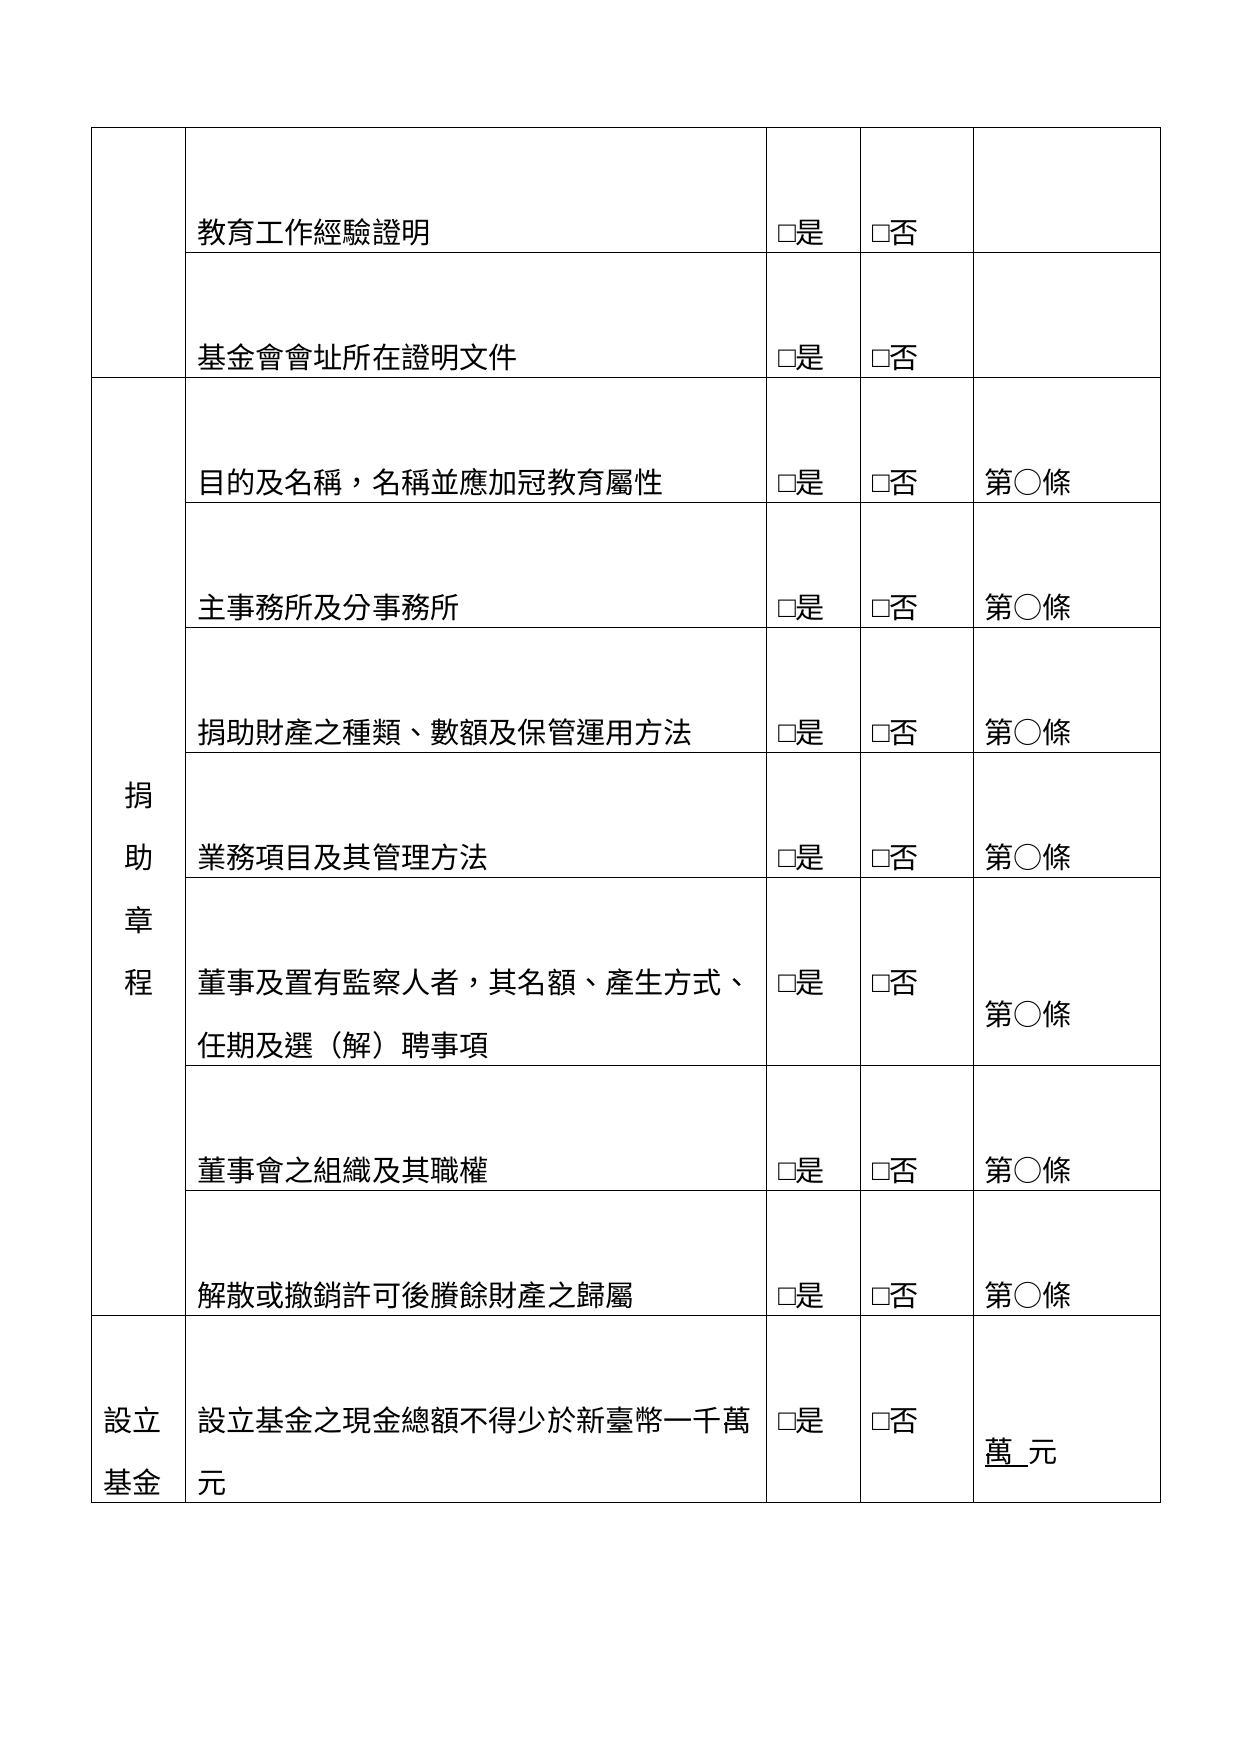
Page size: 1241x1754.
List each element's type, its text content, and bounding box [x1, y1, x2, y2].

table_cell [974, 253, 1160, 377]
table_cell □是 [767, 1066, 860, 1189]
table_cell □是 [767, 253, 860, 377]
table_cell □是 [767, 1316, 860, 1502]
table_cell [92, 128, 185, 377]
table_cell □否 [861, 128, 973, 252]
table_cell □是 [767, 878, 860, 1064]
table_cell 第○條 [974, 1066, 1160, 1189]
table_cell 業務項目及其管理方法 [186, 753, 766, 877]
table_cell 目的及名稱，名稱並應加冠教育屬性 [186, 378, 766, 502]
table_cell 第○條 [974, 878, 1160, 1064]
table_cell □是 [767, 378, 860, 502]
table_cell □是 [767, 503, 860, 627]
table_cell 設立基金 [92, 1316, 185, 1502]
table_cell □否 [861, 253, 973, 377]
table_cell [974, 128, 1160, 252]
table_cell 第○條 [974, 1191, 1160, 1314]
table_cell □否 [861, 628, 973, 752]
table_cell □否 [861, 1066, 973, 1189]
table_cell 董事會之組織及其職權 [186, 1066, 766, 1189]
table_cell 第○條 [974, 503, 1160, 627]
table_cell 董事及置有監察人者，其名額、產生方式、任期及選（解）聘事項 [186, 878, 766, 1064]
table_cell 萬 元 [974, 1316, 1160, 1502]
table_cell 基金會會址所在證明文件 [186, 253, 766, 377]
table_cell □否 [861, 503, 973, 627]
table_cell □否 [861, 378, 973, 502]
table_cell 主事務所及分事務所 [186, 503, 766, 627]
table_cell 第○條 [974, 378, 1160, 502]
table_cell 捐助財產之種類、數額及保管運用方法 [186, 628, 766, 752]
table_cell □是 [767, 753, 860, 877]
table_cell □否 [861, 1191, 973, 1314]
table_cell □是 [767, 1191, 860, 1314]
table_cell □是 [767, 628, 860, 752]
table_cell □否 [861, 878, 973, 1064]
table_cell 第○條 [974, 753, 1160, 877]
table_cell 第○條 [974, 628, 1160, 752]
table_cell 解散或撤銷許可後賸餘財產之歸屬 [186, 1191, 766, 1314]
table_cell 教育工作經驗證明 [186, 128, 766, 252]
table_cell 設立基金之現金總額不得少於新臺幣一千萬元 [186, 1316, 766, 1502]
table_cell 捐助章程 [92, 378, 185, 1314]
table_cell □是 [767, 128, 860, 252]
table_cell □否 [861, 1316, 973, 1502]
table_cell □否 [861, 753, 973, 877]
